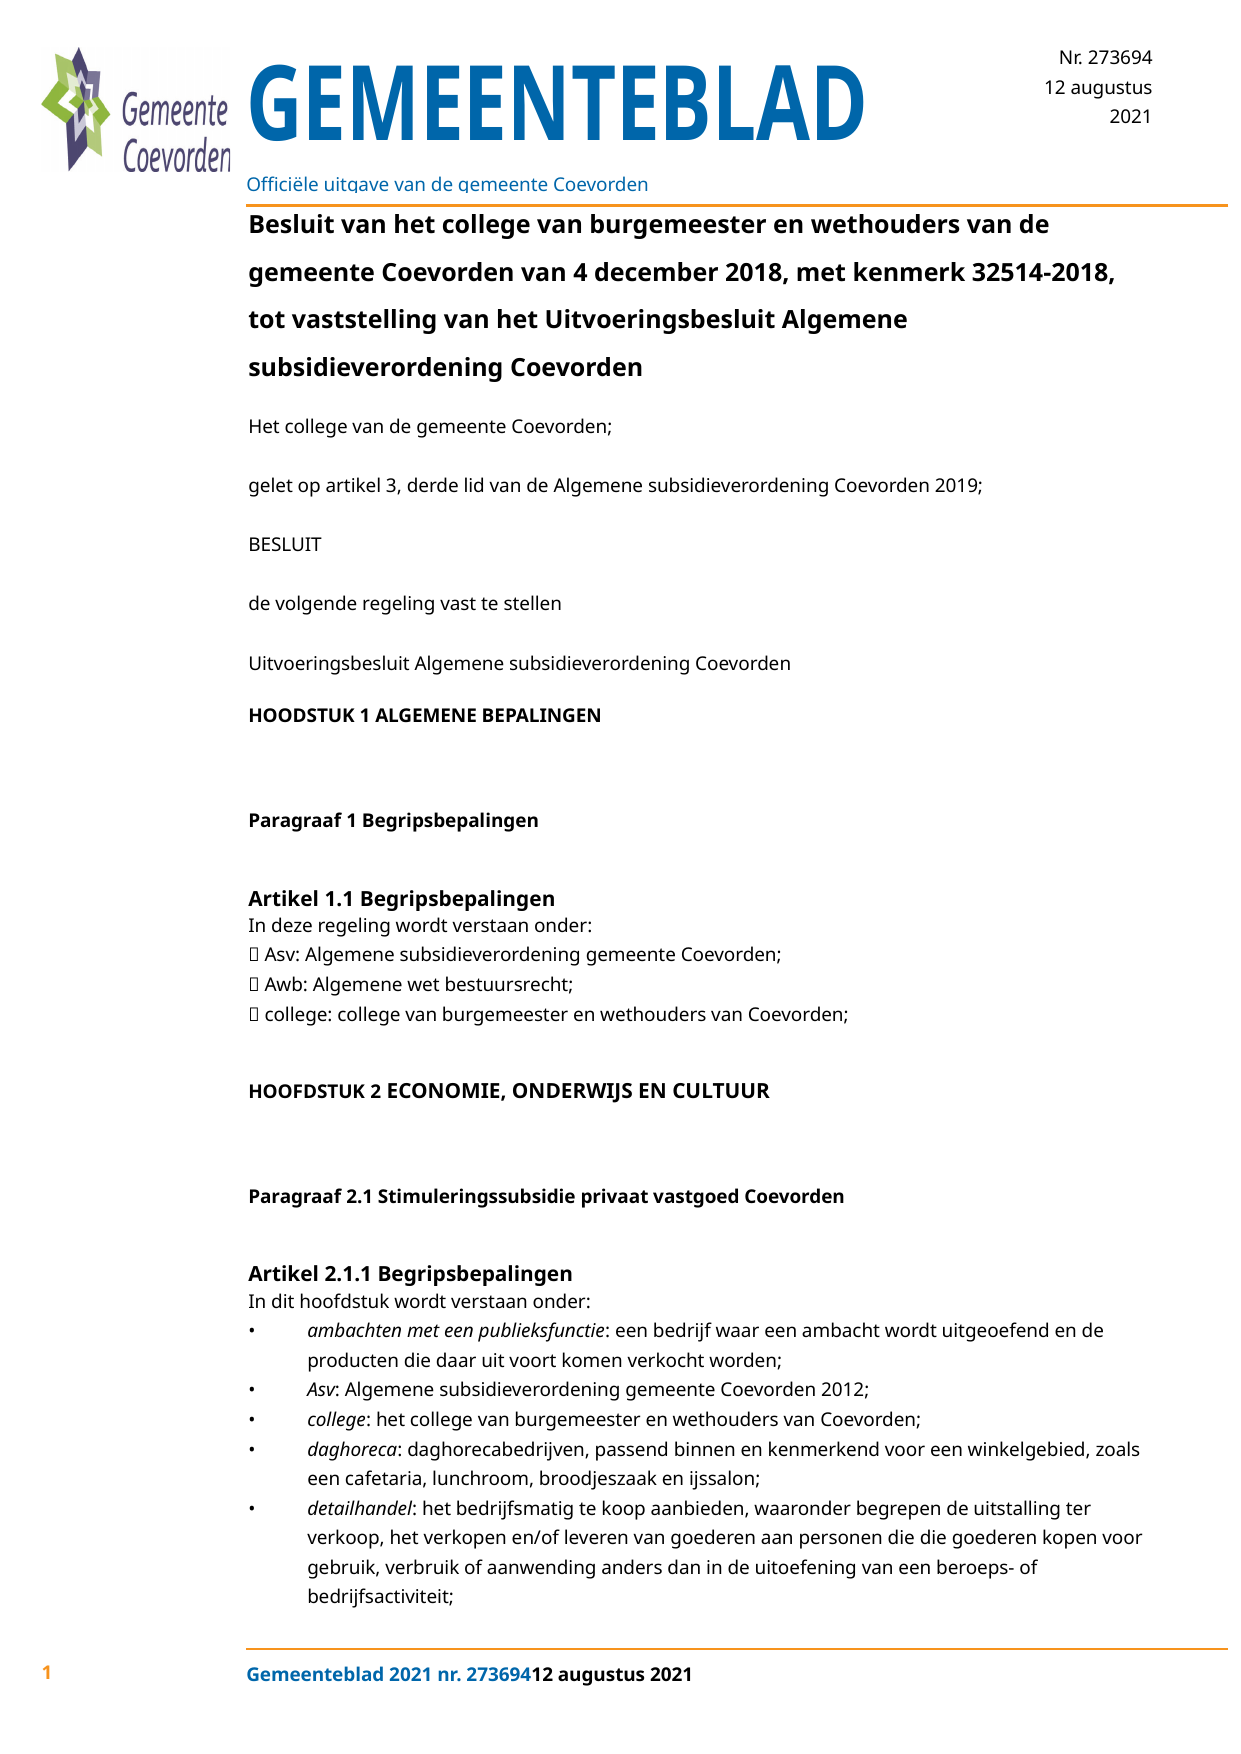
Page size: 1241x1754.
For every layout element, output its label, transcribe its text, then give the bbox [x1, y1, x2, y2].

text Besluit van het college van burgemeester en wethouders van de gemeente Coevorden van 4 december 2018, met kenmerk 32514-2018, tot vaststelling van het Uitvoeringsbesluit Algemene subsidieverordening Coevorden [248, 207, 1152, 384]
text Paragraaf 2.1 Stimuleringssubsidie privaat vastgoed Coevorden [248, 1183, 1152, 1209]
text Het college van de gemeente Coevorden; [248, 413, 1152, 439]
picture [41, 47, 231, 172]
text  college: college van burgemeester en wethouders van Coevorden; [248, 1001, 1152, 1027]
text HOOFDSTUK 2 ECONOMIE, ONDERWIJS EN CULTUUR [248, 1076, 1152, 1104]
text Paragraaf 1 Begripsbepalingen [248, 807, 1152, 833]
text de volgende regeling vast te stellen [248, 591, 1152, 616]
text Artikel 2.1.1 Begripsbepalingen [248, 1259, 1152, 1288]
text gelet op artikel 3, derde lid van de Algemene subsidieverordening Coevorden 2019; [248, 472, 1152, 498]
list daghoreca: daghorecabedrijven, passend binnen en kenmerkend voor een winkelgebied, zoals een cafetaria, lunchroom, broodjeszaak en ijssalon; [248, 1436, 1152, 1491]
text BESLUIT [248, 531, 1152, 557]
text Artikel 1.1 Begripsbepalingen [248, 884, 1152, 912]
text In deze regeling wordt verstaan onder: [248, 912, 1152, 938]
text Uitvoeringsbesluit Algemene subsidieverordening Coevorden [248, 650, 1152, 676]
text In dit hoofdstuk wordt verstaan onder: [248, 1288, 1152, 1314]
text HOODSTUK 1 ALGEMENE BEPALINGEN [248, 700, 1152, 729]
list detailhandel: het bedrijfsmatig te koop aanbieden, waaronder begrepen de uitstalling ter verkoop, het verkopen en/of leveren van goederen aan personen die die goederen kopen voor gebruik, verbruik of aanwending anders dan in de uitoefening van een beroeps- of bedrijfsactiviteit; [248, 1495, 1152, 1609]
list Asv: Algemene subsidieverordening gemeente Coevorden 2012; [248, 1377, 1152, 1402]
text  Awb: Algemene wet bestuursrecht; [248, 971, 1152, 997]
list ambachten met een publieksfunctie: een bedrijf waar een ambacht wordt uitgeoefend en de producten die daar uit voort komen verkocht worden; [248, 1317, 1152, 1373]
list college: het college van burgemeester en wethouders van Coevorden; [248, 1406, 1152, 1432]
text  Asv: Algemene subsidieverordening gemeente Coevorden; [248, 942, 1152, 967]
